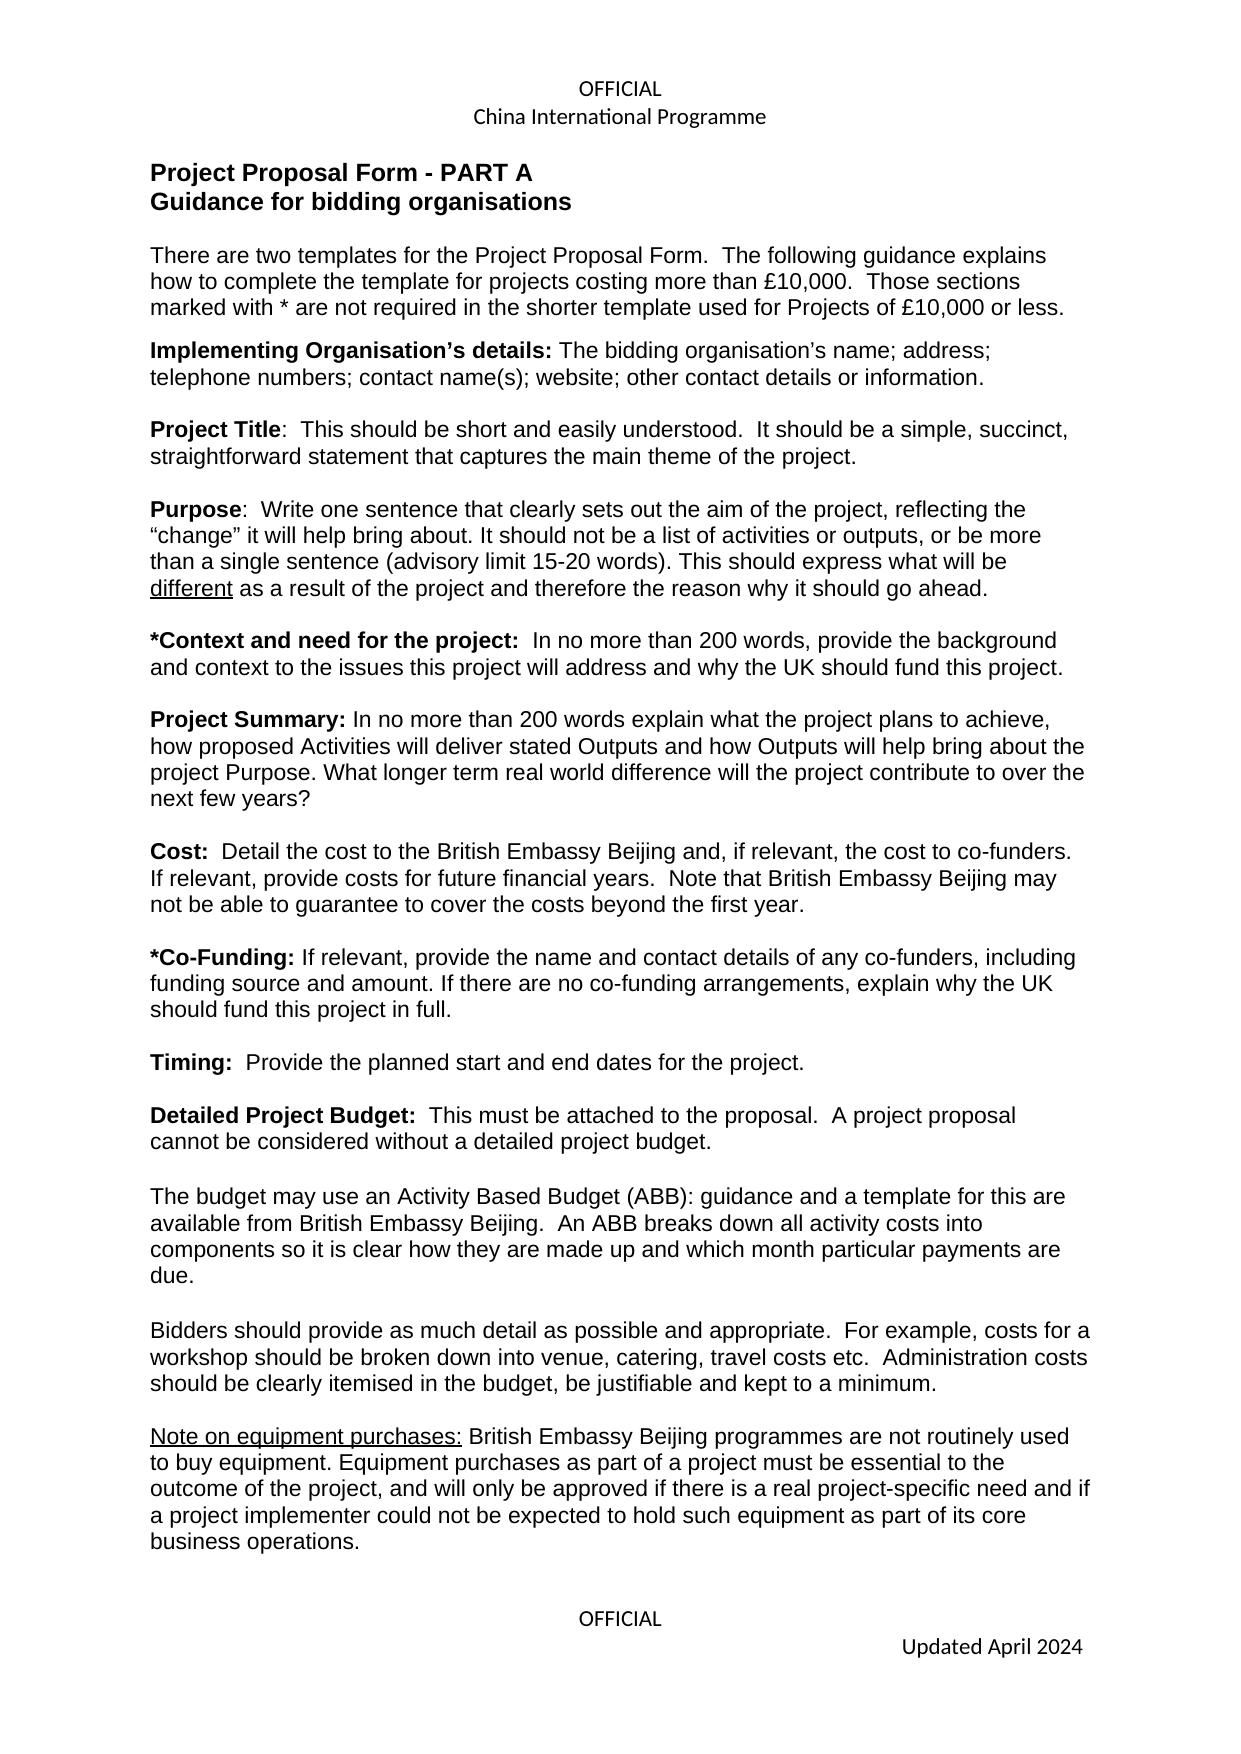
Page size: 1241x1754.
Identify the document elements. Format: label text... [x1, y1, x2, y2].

text Project Title: This should be short and easily understood. It should be a simple, succinct, straightforward statement that captures the main theme of the project. [150, 416, 1090, 469]
text Cost: Detail the cost to the British Embassy Beijing and, if relevant, the cost to co-funders. If relevant, provide costs for future financial years. Note that British Embassy Beijing may not be able to guarantee to cover the costs beyond the first year. [150, 838, 1090, 917]
text Project Proposal Form - PART A [150, 158, 1090, 187]
text *Context and need for the project: In no more than 200 words, provide the background and context to the issues this project will address and why the UK should fund this project. [150, 627, 1090, 680]
text Implementing Organisation’s details: The bidding organisation’s name; address; telephone numbers; contact name(s); website; other contact details or information. [150, 337, 1090, 390]
text Purpose: Write one sentence that clearly sets out the aim of the project, reflecting the “change” it will help bring about. It should not be a list of activities or outputs, or be more than a single sentence (advisory limit 15-20 words). This should express what will be different as a result of the project and therefore the reason why it should go ahead. [150, 496, 1090, 601]
text There are two templates for the Project Proposal Form. The following guidance explains how to complete the template for projects costing more than £10,000. Those sections marked with * are not required in the shorter template used for Projects of £10,000 or less. [150, 242, 1090, 321]
text Detailed Project Budget: This must be attached to the proposal. A project proposal cannot be considered without a detailed project budget. [150, 1102, 1090, 1154]
text Guidance for bidding organisations [150, 187, 1090, 215]
text Note on equipment purchases: British Embassy Beijing programmes are not routinely used to buy equipment. Equipment purchases as part of a project must be essential to the outcome of the project, and will only be approved if there is a real project-specific need and if a project implementer could not be expected to hold such equipment as part of its core business operations. [150, 1423, 1090, 1554]
text Timing: Provide the planned start and end dates for the project. [150, 1049, 1090, 1075]
text *Co-Funding: If relevant, provide the name and contact details of any co-funders, including funding source and amount. If there are no co-funding arrangements, explain why the UK should fund this project in full. [150, 943, 1090, 1023]
text Bidders should provide as much detail as possible and appropriate. For example, costs for a workshop should be broken down into venue, catering, travel costs etc. Administration costs should be clearly itemised in the budget, be justifiable and kept to a minimum. [150, 1317, 1090, 1396]
text The budget may use an Activity Based Budget (ABB): guidance and a template for this are available from British Embassy Beijing. An ABB breaks down all activity costs into components so it is clear how they are made up and which month particular payments are due. [150, 1183, 1090, 1288]
text Project Summary: In no more than 200 words explain what the project plans to achieve, how proposed Activities will deliver stated Outputs and how Outputs will help bring about the project Purpose. What longer term real world difference will the project contribute to over the next few years? [150, 706, 1090, 812]
